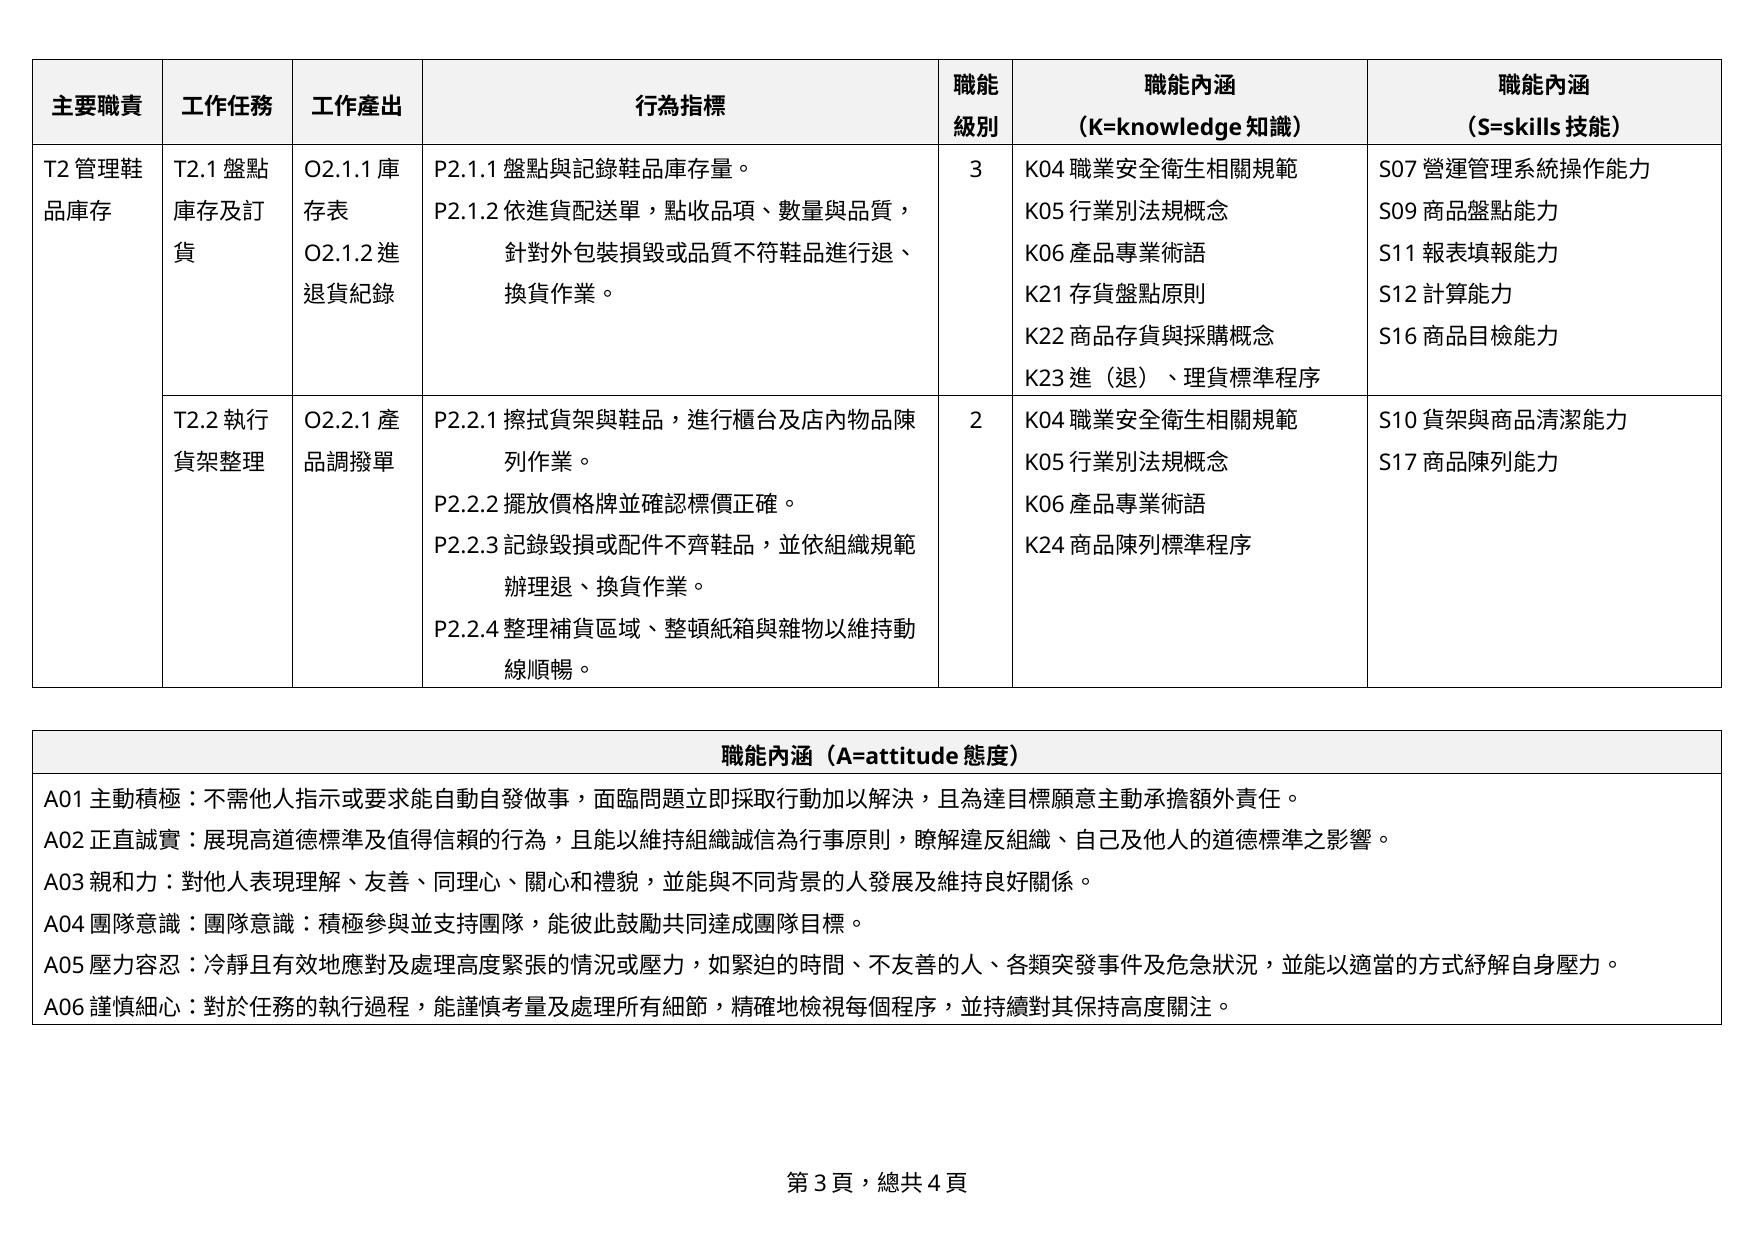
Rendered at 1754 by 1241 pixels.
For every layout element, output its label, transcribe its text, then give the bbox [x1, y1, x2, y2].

table_cell K04職業安全衛生相關規範 K05行業別法規概念 K06產品專業術語 K21存貨盤點原則 K22商品存貨與採購概念 K23進（退）、理貨標準程序 [1013, 145, 1367, 394]
table_cell T2.2執行貨架整理 [163, 396, 292, 687]
table_cell A01主動積極：不需他人指示或要求能自動自發做事，面臨問題立即採取行動加以解決，且為達目標願意主動承擔額外責任。 A02正直誠實：展現高道德標準及值得信賴的行為，且能以維持組織誠信為行事原則，瞭解違反組織、自己及他人的道德標準之影響。 A03親和力：對他人表現理解、友善、同理心、關心和禮貌，並能與不同背景的人發展及維持良好關係。 A04團隊意識：團隊意識：積極參與並支持團隊，能彼此鼓勵共同達成團隊目標。 A05壓力容忍：冷靜且有效地應對及處理高度緊張的情況或壓力，如緊迫的時間、不友善的人、各類突發事件及危急狀況，並能以適當的方式紓解自身壓力。 A06謹慎細心：對於任務的執行過程，能謹慎考量及處理所有細節，精確地檢視每個程序，並持續對其保持高度關注。 [33, 774, 1721, 1024]
table_header 職能內涵 （S=skills技能） [1368, 60, 1721, 143]
table_header 職能級別 [939, 60, 1012, 143]
table_header 行為指標 [423, 60, 938, 143]
table_header 職能內涵 （K=knowledge知識） [1013, 60, 1367, 143]
table_cell P2.1.1盤點與記錄鞋品庫存量。 P2.1.2依進貨配送單，點收品項、數量與品質，針對外包裝損毀或品質不符鞋品進行退、換貨作業。 [423, 145, 938, 394]
table_cell 2 [939, 396, 1012, 687]
table_header 職能內涵（A=attitude態度） [33, 731, 1721, 773]
table_cell K04職業安全衛生相關規範 K05行業別法規概念 K06產品專業術語 K24商品陳列標準程序 [1013, 396, 1367, 687]
table_cell O2.2.1產品調撥單 [293, 396, 422, 687]
table_cell T2.1盤點庫存及訂貨 [163, 145, 292, 394]
table_header 主要職責 [33, 60, 162, 143]
table_cell P2.2.1擦拭貨架與鞋品，進行櫃台及店內物品陳列作業。 P2.2.2擺放價格牌並確認標價正確。 P2.2.3記錄毀損或配件不齊鞋品，並依組織規範辦理退、換貨作業。 P2.2.4整理補貨區域、整頓紙箱與雜物以維持動線順暢。 [423, 396, 938, 687]
table_cell S07營運管理系統操作能力 S09商品盤點能力 S11報表填報能力 S12計算能力 S16商品目檢能力 [1368, 145, 1721, 394]
table_header 工作任務 [163, 60, 292, 143]
table_cell S10貨架與商品清潔能力 S17商品陳列能力 [1368, 396, 1721, 687]
table_cell 3 [939, 145, 1012, 394]
table_cell T2管理鞋品庫存 [33, 145, 162, 687]
table_cell O2.1.1庫存表 O2.1.2進退貨紀錄 [293, 145, 422, 394]
table_header 工作產出 [293, 60, 422, 143]
